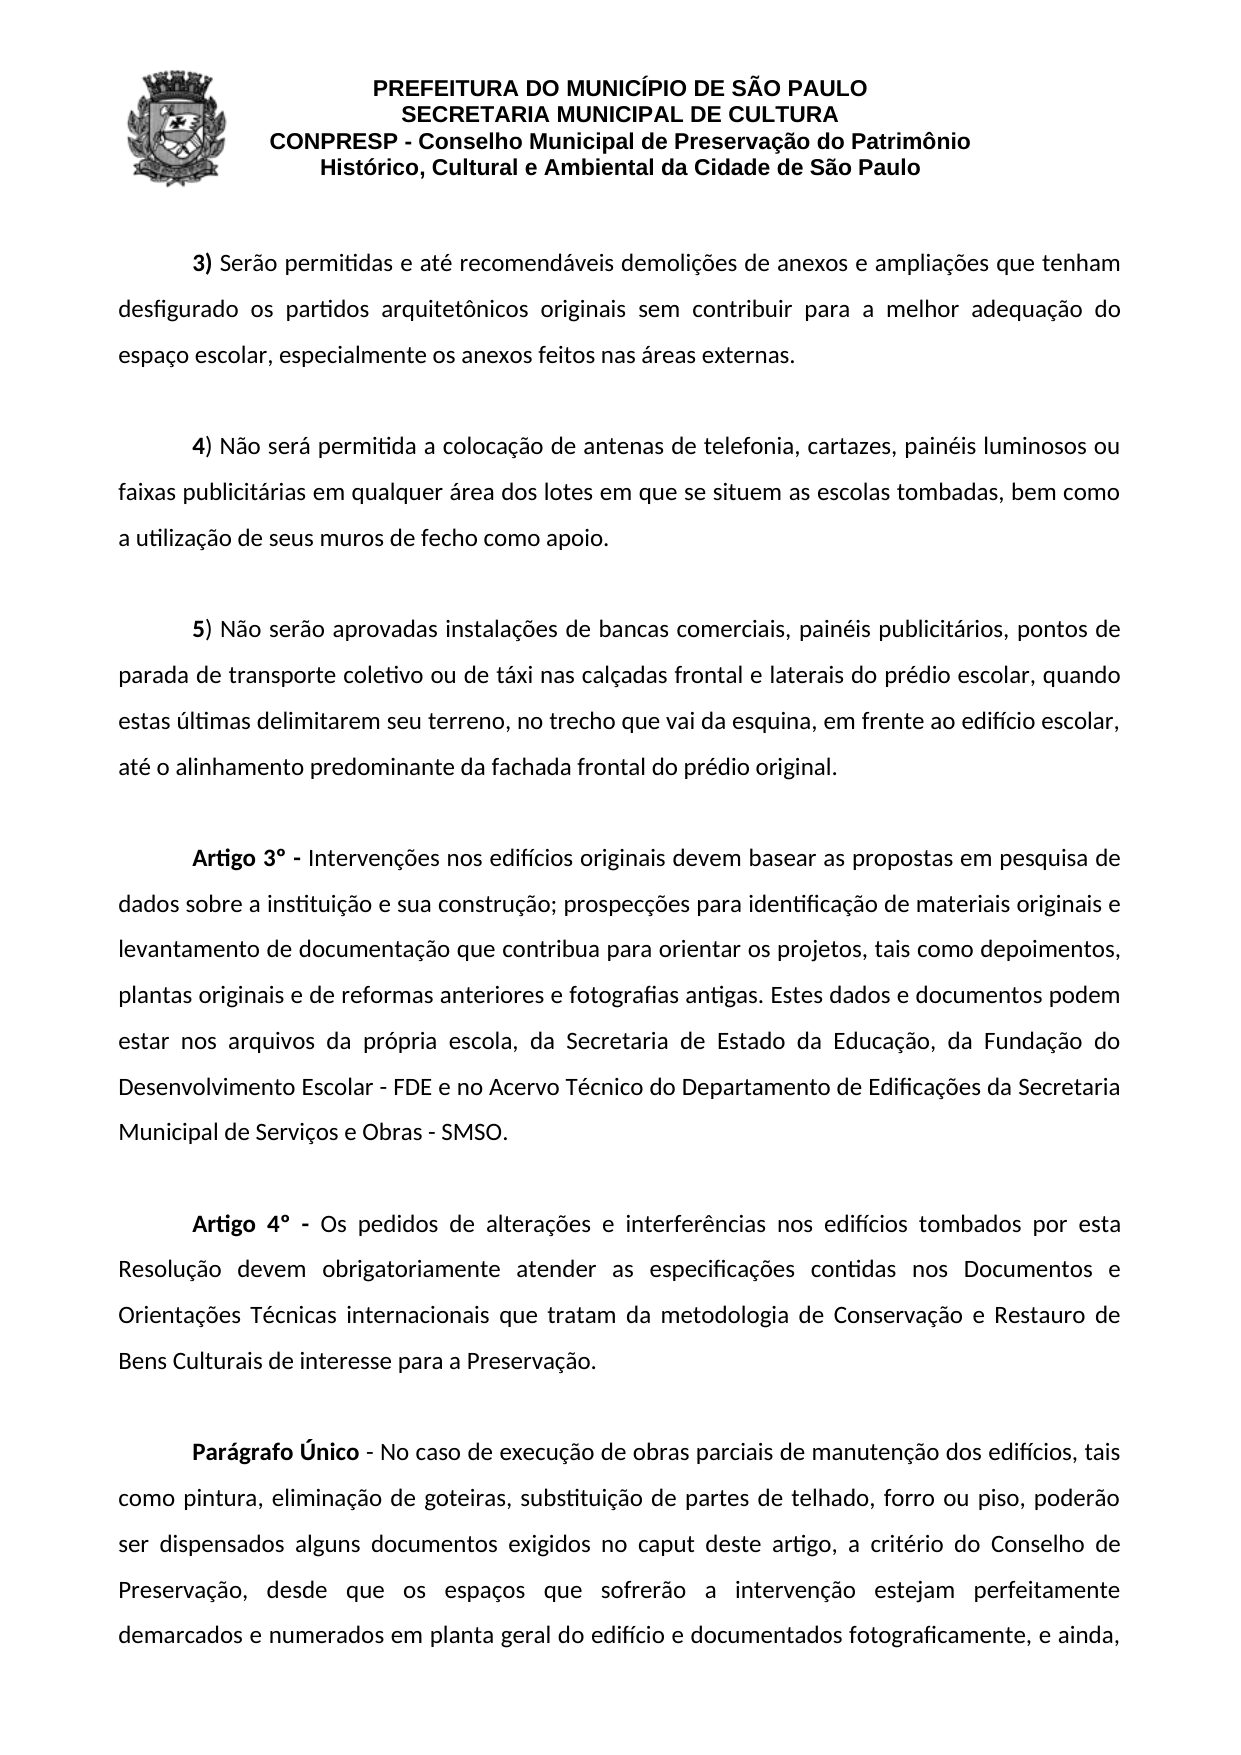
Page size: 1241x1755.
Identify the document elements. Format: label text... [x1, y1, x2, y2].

text Artigo 3º - Intervenções nos edifícios originais devem basear as propostas em pesquisa de dados sobre a instituição e sua construção; prospecções para identificação de materiais originais e levantamento de documentação que contribua para orientar os projetos, tais como depoimentos, plantas originais e de reformas anteriores e fotografias antigas. Estes dados e documentos podem estar nos arquivos da própria escola, da Secretaria de Estado da Educação, da Fundação do Desenvolvimento Escolar - FDE e no Acervo Técnico do Departamento de Edificações da Secretaria Municipal de Serviços e Obras - SMSO. [118, 842, 1122, 1147]
text 4) Não será permitida a colocação de antenas de telefonia, cartazes, painéis luminosos ou faixas publicitárias em qualquer área dos lotes em que se situem as escolas tombadas, bem como a utilização de seus muros de fecho como apoio. [118, 431, 1122, 552]
text Artigo 4º - Os pedidos de alterações e interferências nos edifícios tombados por esta Resolução devem obrigatoriamente atender as especificações contidas nos Documentos e Orientações Técnicas internacionais que tratam da metodologia de Conservação e Restauro de Bens Culturais de interesse para a Preservação. [118, 1208, 1122, 1376]
text 5) Não serão aprovadas instalações de bancas comerciais, painéis publicitários, pontos de parada de transporte coletivo ou de táxi nas calçadas frontal e laterais do prédio escolar, quando estas últimas delimitarem seu terreno, no trecho que vai da esquina, em frente ao edifício escolar, até o alinhamento predominante da fachada frontal do prédio original. [118, 613, 1122, 781]
text Parágrafo Único - No caso de execução de obras parciais de manutenção dos edifícios, tais como pintura, eliminação de goteiras, substituição de partes de telhado, forro ou piso, poderão ser dispensados alguns documentos exigidos no caput deste artigo, a critério do Conselho de Preservação, desde que os espaços que sofrerão a intervenção estejam perfeitamente demarcados e numerados em planta geral do edifício e documentados fotograficamente, e ainda, [118, 1437, 1122, 1650]
text 3) Serão permitidas e até recomendáveis demolições de anexos e ampliações que tenham desfigurado os partidos arquitetônicos originais sem contribuir para a melhor adequação do espaço escolar, especialmente os anexos feitos nas áreas externas. [118, 248, 1122, 369]
